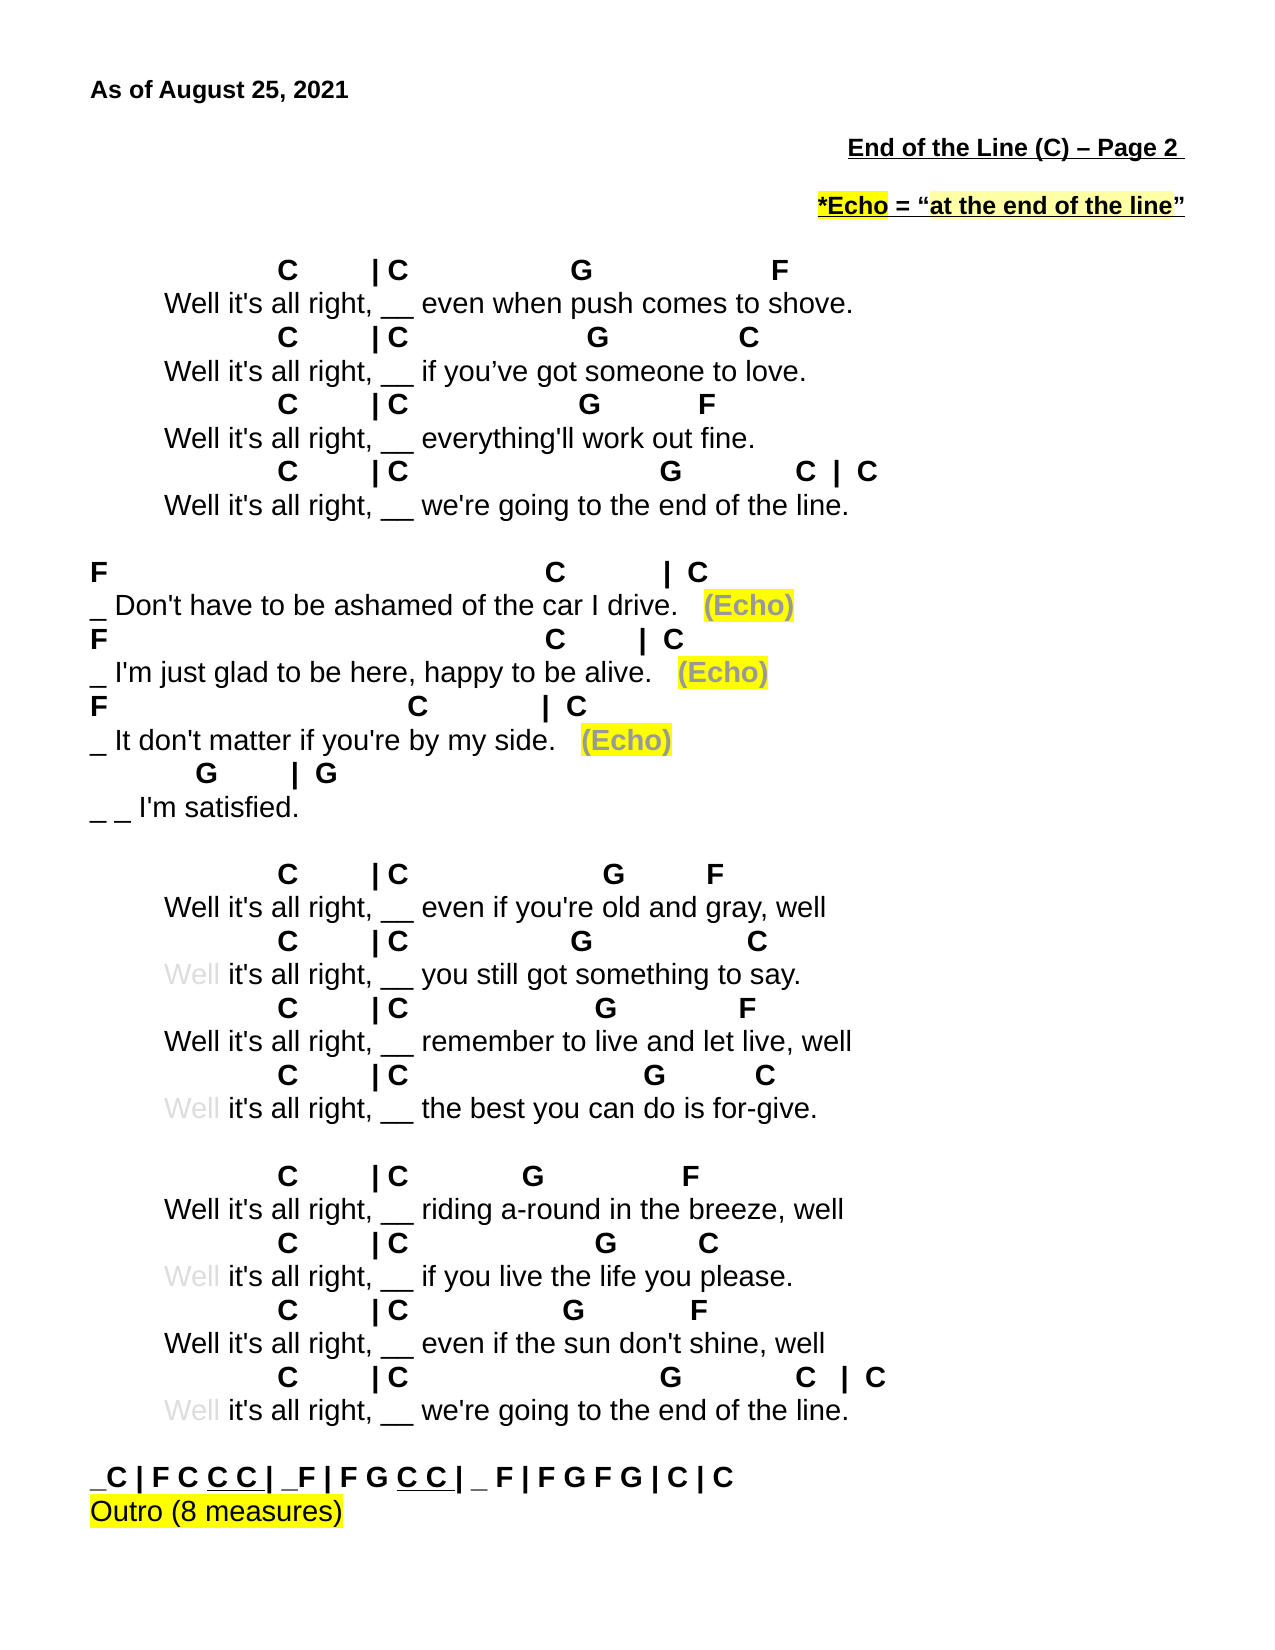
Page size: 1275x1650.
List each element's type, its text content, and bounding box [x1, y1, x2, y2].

text C | C G C [164, 1226, 1185, 1259]
text C | C G F [164, 1293, 1185, 1326]
text Well it's all right, __ everything'll work out fine. [164, 421, 1185, 454]
text End of the Line (C) – Page 2 [90, 133, 1185, 162]
text C | C G C [164, 1058, 1185, 1092]
text C | C G C | C [164, 1360, 1185, 1393]
text Well it's all right, __ if you live the life you please. [164, 1259, 1185, 1293]
text Outro (8 measures) [90, 1494, 1185, 1528]
text _ Don't have to be ashamed of the car I drive. (Echo) [90, 588, 1185, 622]
text C | C G F [164, 1159, 1185, 1192]
text _C | F C C C | _F | F G C C | _ F | F G F G | C | C [90, 1461, 1185, 1494]
text Well it's all right, __ you still got something to say. [164, 957, 1185, 991]
text C | C G C [164, 924, 1185, 957]
text C | C G F [164, 857, 1185, 890]
text Well it's all right, __ remember to live and let live, well [164, 1024, 1185, 1058]
text Well it's all right, __ we're going to the end of the line. [164, 488, 1185, 521]
text _ _ I'm satisfied. [90, 790, 1185, 823]
text _ It don't matter if you're by my side. (Echo) [90, 723, 1185, 756]
text F C | C [90, 689, 1185, 723]
text C | C G F [164, 387, 1185, 421]
text Well it's all right, __ riding a-round in the breeze, well [164, 1192, 1185, 1226]
text Well it's all right, __ even if you're old and gray, well [164, 890, 1185, 924]
text C | C G F [164, 253, 1185, 287]
text _ I'm just glad to be here, happy to be alive. (Echo) [90, 656, 1185, 689]
text C | C G C [164, 320, 1185, 354]
text Well it's all right, __ even when push comes to shove. [164, 287, 1185, 320]
text Well it's all right, __ we're going to the end of the line. [164, 1393, 1185, 1427]
text C | C G F [164, 991, 1185, 1024]
text Well it's all right, __ the best you can do is for-give. [164, 1092, 1185, 1125]
text Well it's all right, __ even if the sun don't shine, well [164, 1326, 1185, 1360]
text Well it's all right, __ if you’ve got someone to love. [164, 354, 1185, 387]
text C | C G C | C [164, 454, 1185, 488]
text *Echo = “at the end of the line” [90, 191, 1185, 219]
text F C | C [90, 555, 1185, 588]
text G | G [90, 756, 1185, 790]
text F C | C [90, 622, 1185, 656]
